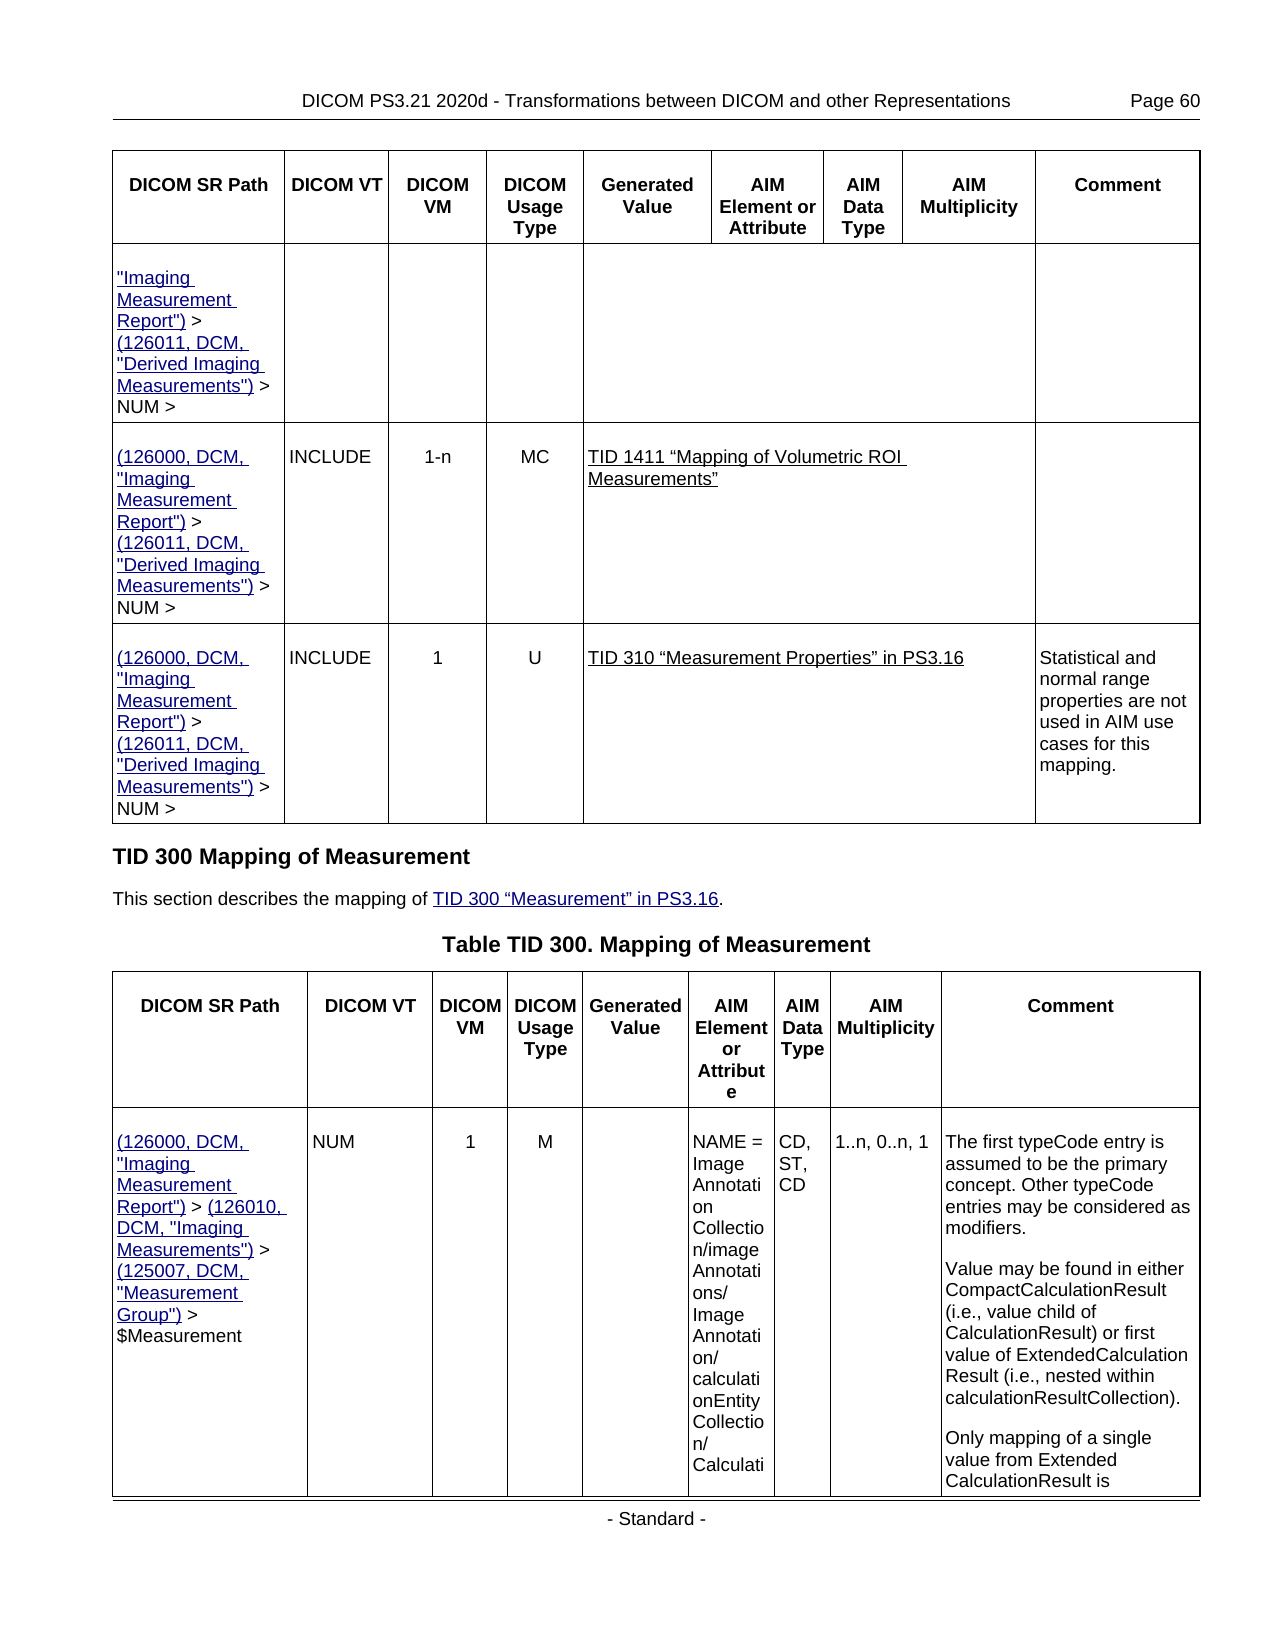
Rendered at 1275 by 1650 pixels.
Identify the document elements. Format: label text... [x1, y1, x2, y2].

table_cell (126000, DCM, "Imaging Measurement Report") > (126010, DCM, "Imaging Measurements") > (125007, DCM, "Measurement Group") > $Measurement [113, 1108, 307, 1496]
table_header Generated Value [584, 151, 711, 243]
table_cell (126000, DCM, "Imaging Measurement Report") > (126011, DCM, "Derived Imaging Measurements") > NUM > [113, 423, 284, 622]
table_cell U [487, 624, 583, 823]
table_cell TID 1411 “Mapping of Volumetric ROI Measurements” [584, 423, 1035, 622]
table_cell NUM [308, 1108, 432, 1496]
table_cell 1 [433, 1108, 507, 1496]
table_header AIM Element or Attribute [712, 151, 823, 243]
table_cell INCLUDE [285, 423, 388, 622]
table_cell INCLUDE [285, 624, 388, 823]
table_header DICOM VT [308, 972, 432, 1107]
table_cell 1-n [389, 423, 486, 622]
table_header DICOM VT [285, 151, 388, 243]
table_cell 1..n, 0..n, 1 [831, 1108, 941, 1496]
table_header DICOM SR Path [113, 151, 284, 243]
text TID 300 Mapping of Measurement [112, 843, 1200, 869]
table_cell [1036, 423, 1199, 622]
table_cell (126000, DCM, "Imaging Measurement Report") > (126011, DCM, "Derived Imaging Measurements") > NUM > [113, 624, 284, 823]
table_header DICOM Usage Type [487, 151, 583, 243]
table_cell The first typeCode entry is assumed to be the primary concept. Other typeCode entries may be considered as modifiers. Value may be found in either Compact​Calculation​Result (i.e., value child of CalculationResult) or first value of Extended​Calculation​Result (i.e., nested within calculation​Result​Collection). Only mapping of a single value from Extended​Calculation​Result is [942, 1108, 1199, 1496]
table_header AIM Element or Attribute [689, 972, 774, 1107]
table_header Comment [1036, 151, 1199, 243]
table_header DICOM VM [433, 972, 507, 1107]
table_header Comment [942, 972, 1199, 1107]
table_cell [285, 244, 388, 422]
table_cell CD, ST, CD [775, 1108, 830, 1496]
table_header DICOM SR Path [113, 972, 307, 1107]
table_header Generated Value [583, 972, 688, 1107]
text Table TID 300. Mapping of Measurement [112, 932, 1200, 957]
table_cell [584, 244, 1035, 422]
table_cell 1 [389, 624, 486, 823]
table_cell [487, 244, 583, 422]
table_cell TID 310 “Measurement Properties” in PS3.16 [584, 624, 1035, 823]
table_cell "Imaging Measurement Report") > (126011, DCM, "Derived Imaging Measurements") > NUM > [113, 244, 284, 422]
table_cell [1036, 244, 1199, 422]
table_header DICOM VM [389, 151, 486, 243]
table_header AIM Data Type [775, 972, 830, 1107]
table_header DICOM Usage Type [508, 972, 582, 1107]
table_cell M [508, 1108, 582, 1496]
table_cell Statistical and normal range properties are not used in AIM use cases for this mapping. [1036, 624, 1199, 823]
text This section describes the mapping of TID 300 “Measurement” in PS3.16. [112, 887, 1200, 909]
table_cell [583, 1108, 688, 1496]
table_cell NAME = Image​Annotation​​Collection/​image​Annotations/​Image​Annotation/​calculation​Entity​Collection/​Calculati [689, 1108, 774, 1496]
table_cell [389, 244, 486, 422]
table_cell MC [487, 423, 583, 622]
table_header AIM Multiplicity [903, 151, 1035, 243]
table_header AIM Multiplicity [831, 972, 941, 1107]
table_header AIM Data Type [824, 151, 902, 243]
